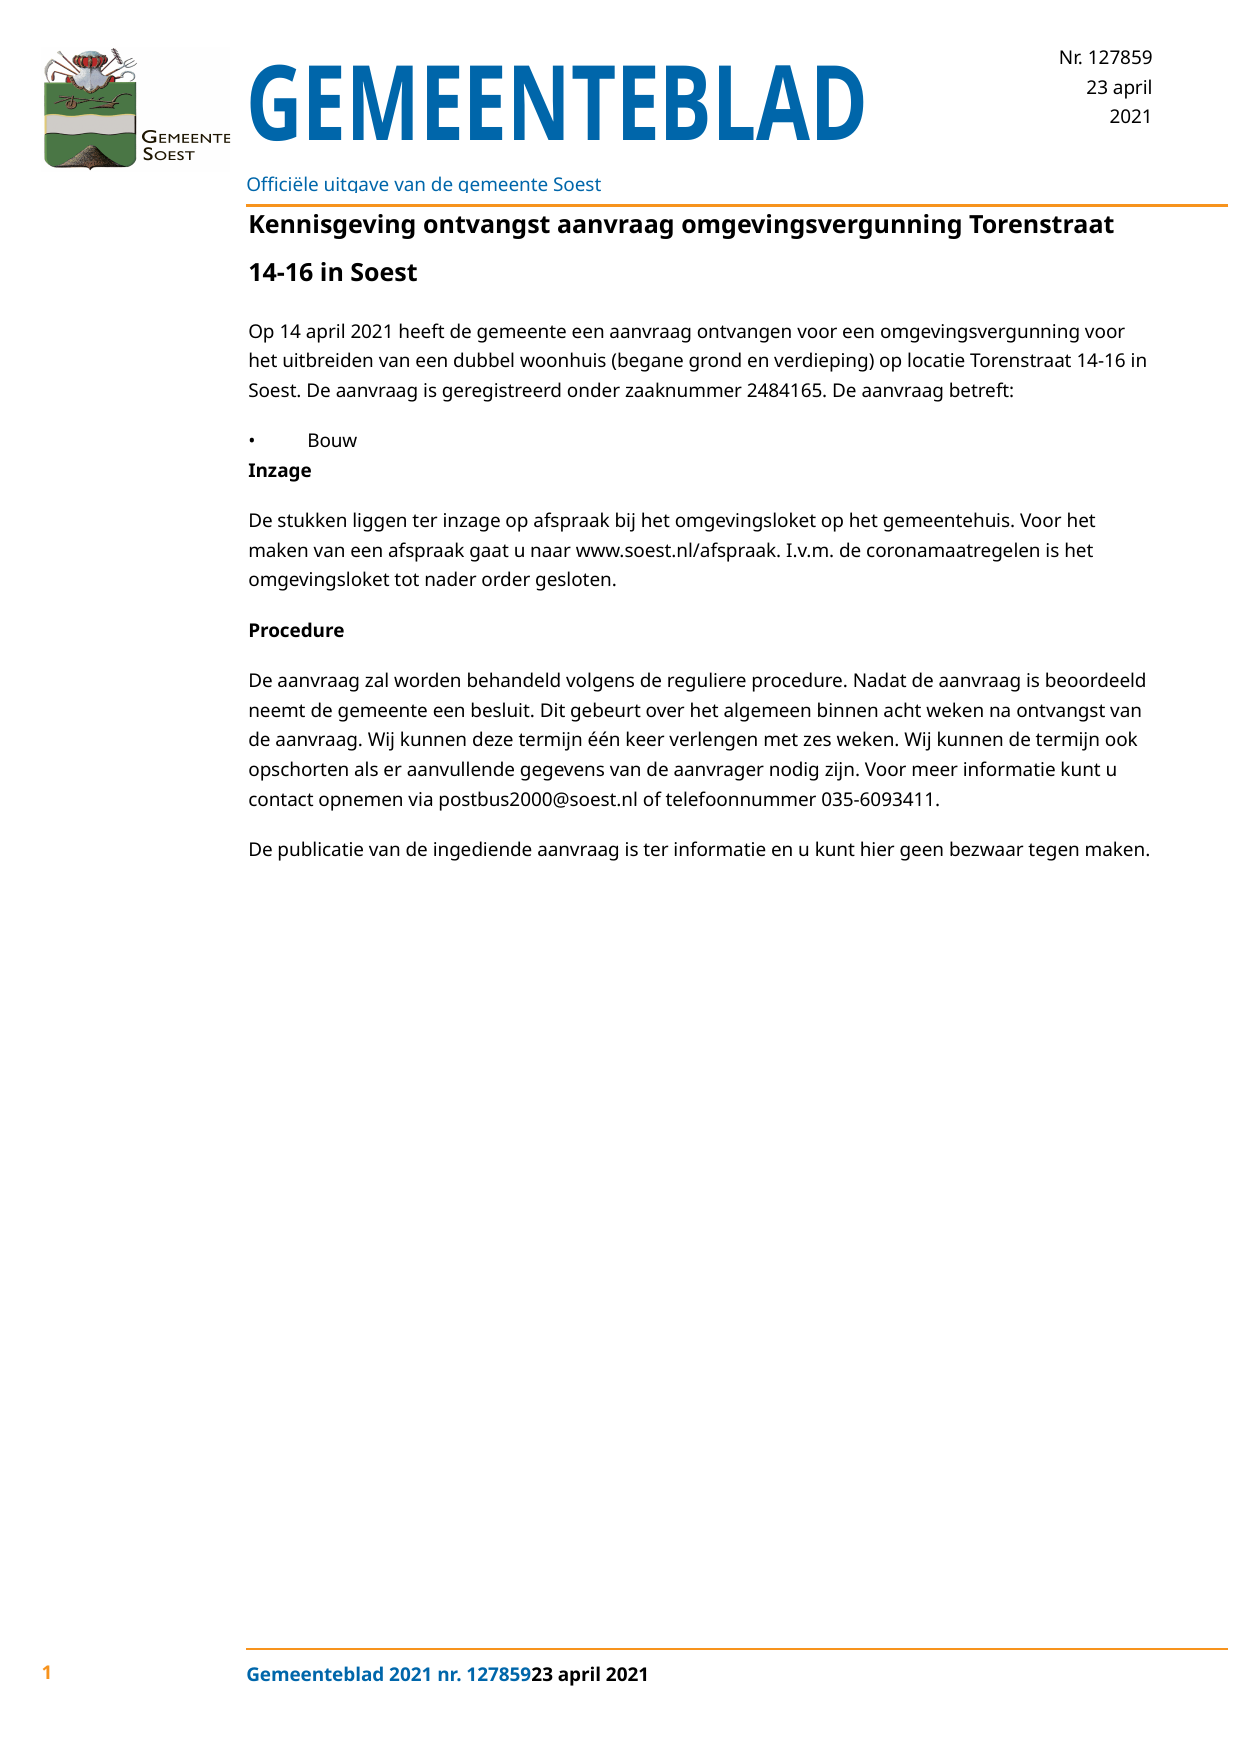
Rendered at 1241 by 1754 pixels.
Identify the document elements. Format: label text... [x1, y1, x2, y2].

list Bouw [248, 427, 1152, 453]
text De stukken liggen ter inzage op afspraak bij het omgevingsloket op het gemeentehuis. Voor het maken van een afspraak gaat u naar www.soest.nl/afspraak. I.v.m. de coronamaatregelen is het omgevingsloket tot nader order gesloten. [248, 507, 1152, 592]
picture [41, 47, 231, 172]
text De aanvraag zal worden behandeld volgens de reguliere procedure. Nadat de aanvraag is beoordeeld neemt de gemeente een besluit. Dit gebeurt over het algemeen binnen acht weken na ontvangst van de aanvraag. Wij kunnen deze termijn één keer verlengen met zes weken. Wij kunnen de termijn ook opschorten als er aanvullende gegevens van de aanvrager nodig zijn. Voor meer informatie kunt u contact opnemen via postbus2000@soest.nl of telefoonnummer 035-6093411. [248, 667, 1152, 812]
text Kennisgeving ontvangst aanvraag omgevingsvergunning Torenstraat 14-16 in Soest [248, 207, 1152, 288]
text De publicatie van de ingediende aanvraag is ter informatie en u kunt hier geen bezwaar tegen maken. [248, 836, 1152, 862]
text Op 14 april 2021 heeft de gemeente een aanvraag ontvangen voor een omgevingsvergunning voor het uitbreiden van een dubbel woonhuis (begane grond en verdieping) op locatie Torenstraat 14-16 in Soest. De aanvraag is geregistreerd onder zaaknummer 2484165. De aanvraag betreft: [248, 318, 1152, 403]
text Procedure [248, 617, 1152, 643]
text Inzage [248, 457, 1152, 483]
